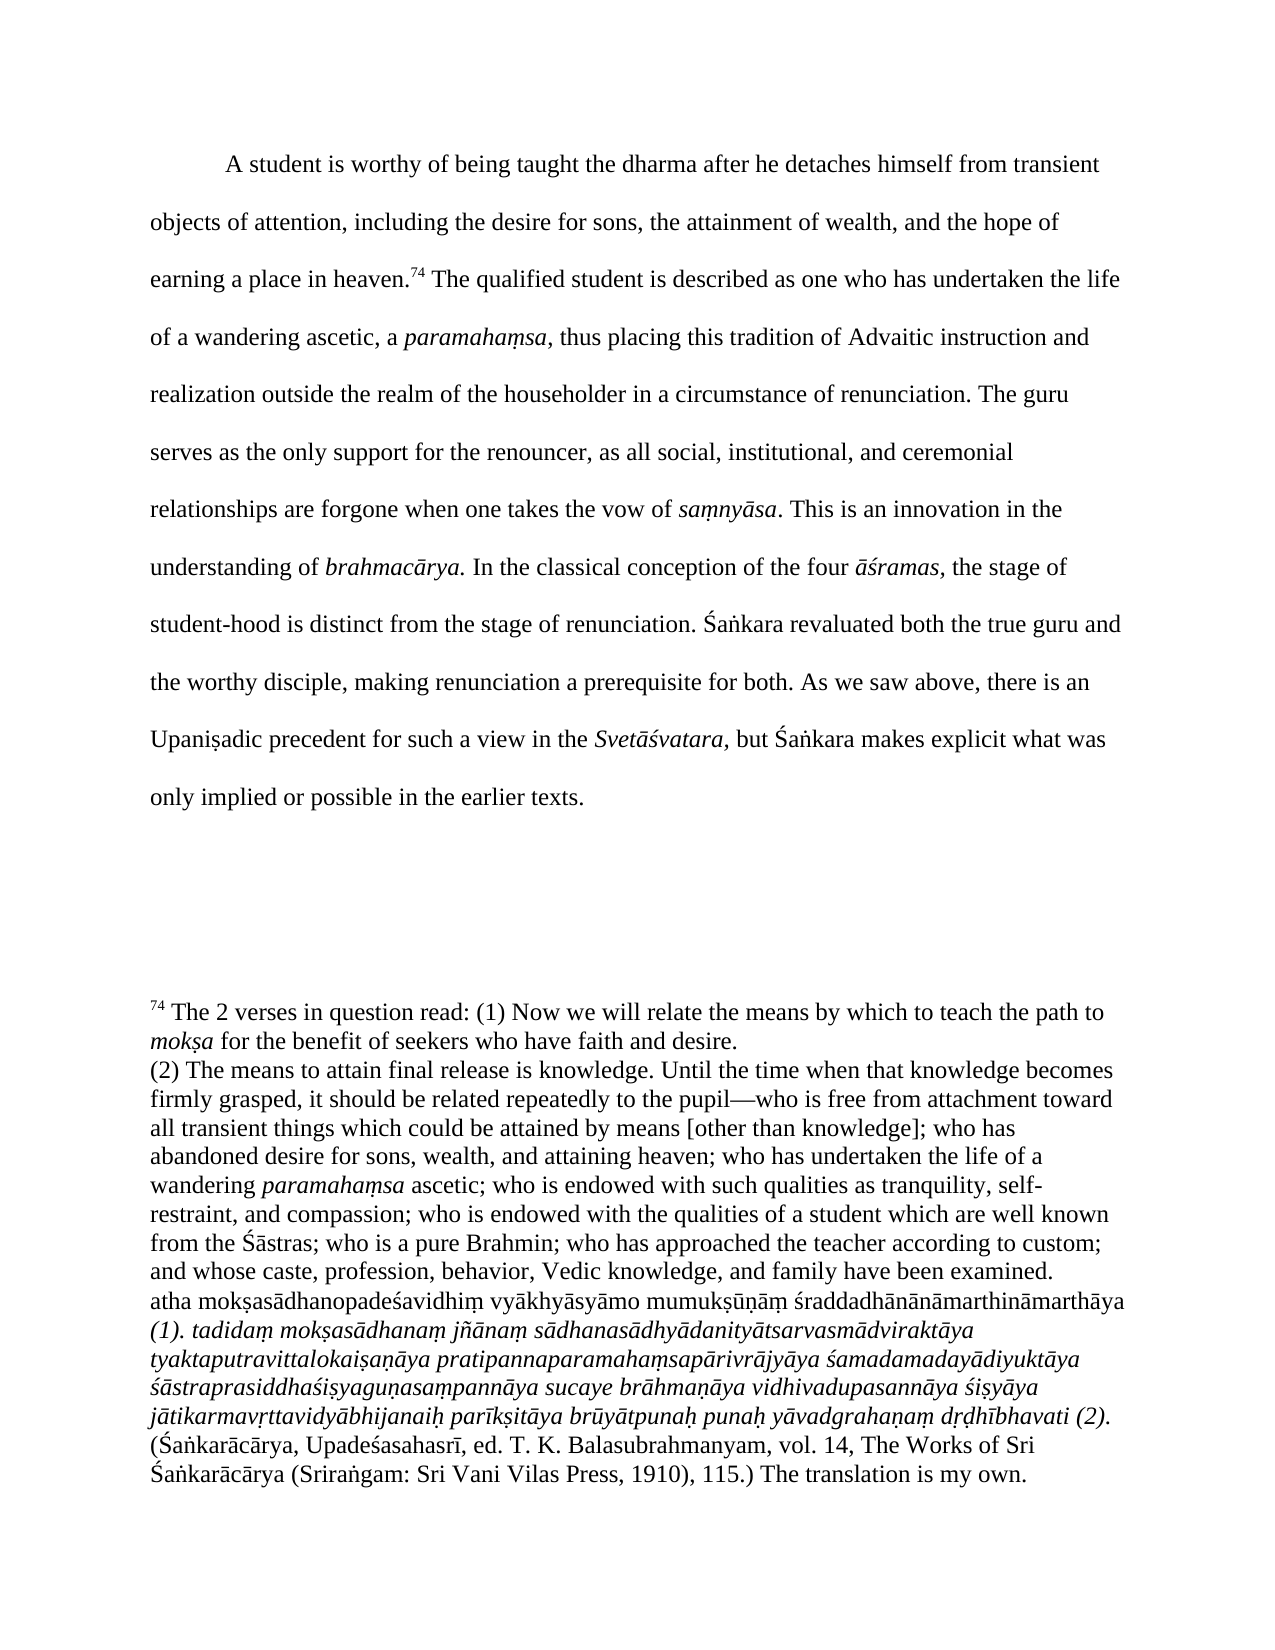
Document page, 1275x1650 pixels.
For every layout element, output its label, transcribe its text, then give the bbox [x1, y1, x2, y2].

text 74 The 2 verses in question read: (1) Now we will relate the means by which to teach the path to [150, 997, 1137, 1026]
text atha mokṣasādhanopadeśavidhiṃ vyākhyāsyāmo mumukṣūṇāṃ śraddadhānānāmarthināmarthāya (1). tadidaṃ mokṣasādhanaṃ jñānaṃ sādhanasādhyādanityātsarvasmādviraktāya tyaktaputravittalokaiṣaṇāya pratipannaparamahaṃsapārivrājyāya śamadamadayādiyuktāya śāstraprasiddhaśiṣyaguṇasaṃpannāya sucaye brāhmaṇāya vidhivadupasannāya śiṣyāya jātikarmavṛttavidyābhijanaiḥ parīkṣitāya brūyātpunaḥ punaḥ yāvadgrahaṇaṃ dṛḍhībhavati (2). (Śaṅkarācārya, Upadeśasahasrī, ed. T. K. Balasubrahmanyam, vol. 14, The Works of Sri Śaṅkarācārya (Sriraṅgam: Sri Vani Vilas Press, 1910), 115.) The translation is my own. [150, 1286, 1127, 1487]
text mokṣa for the benefit of seekers who have faith and desire. [150, 1026, 1137, 1055]
text (2) The means to attain final release is knowledge. Until the time when that knowledge becomes firmly grasped, it should be related repeatedly to the pupil—who is free from attachment toward all transient things which could be attained by means [other than knowledge]; who has abandoned desire for sons, wealth, and attaining heaven; who has undertaken the life of a wandering paramahaṃsa ascetic; who is endowed with such qualities as tranquility, self- restraint, and compassion; who is endowed with the qualities of a student which are well known from the Śāstras; who is a pure Brahmin; who has approached the teacher according to custom; and whose caste, profession, behavior, Vedic knowledge, and family have been examined. [150, 1055, 1116, 1285]
text A student is worthy of being taught the dharma after he detaches himself from transient objects of attention, including the desire for sons, the attainment of wealth, and the hope of earning a place in heaven.74 The qualified student is described as one who has undertaken the life of a wandering ascetic, a paramahaṃsa, thus placing this tradition of Advaitic instruction and realization outside the realm of the householder in a circumstance of renunciation. The guru serves as the only support for the renouncer, as all social, institutional, and ceremonial relationships are forgone when one takes the vow of saṃnyāsa. This is an innovation in the understanding of brahmacārya. In the classical conception of the four āśramas, the stage of student-hood is distinct from the stage of renunciation. Śaṅkara revaluated both the true guru and the worthy disciple, making renunciation a prerequisite for both. As we saw above, there is an Upaniṣadic precedent for such a view in the Svetāśvatara, but Śaṅkara makes explicit what was only implied or possible in the earlier texts. [150, 149, 1126, 810]
